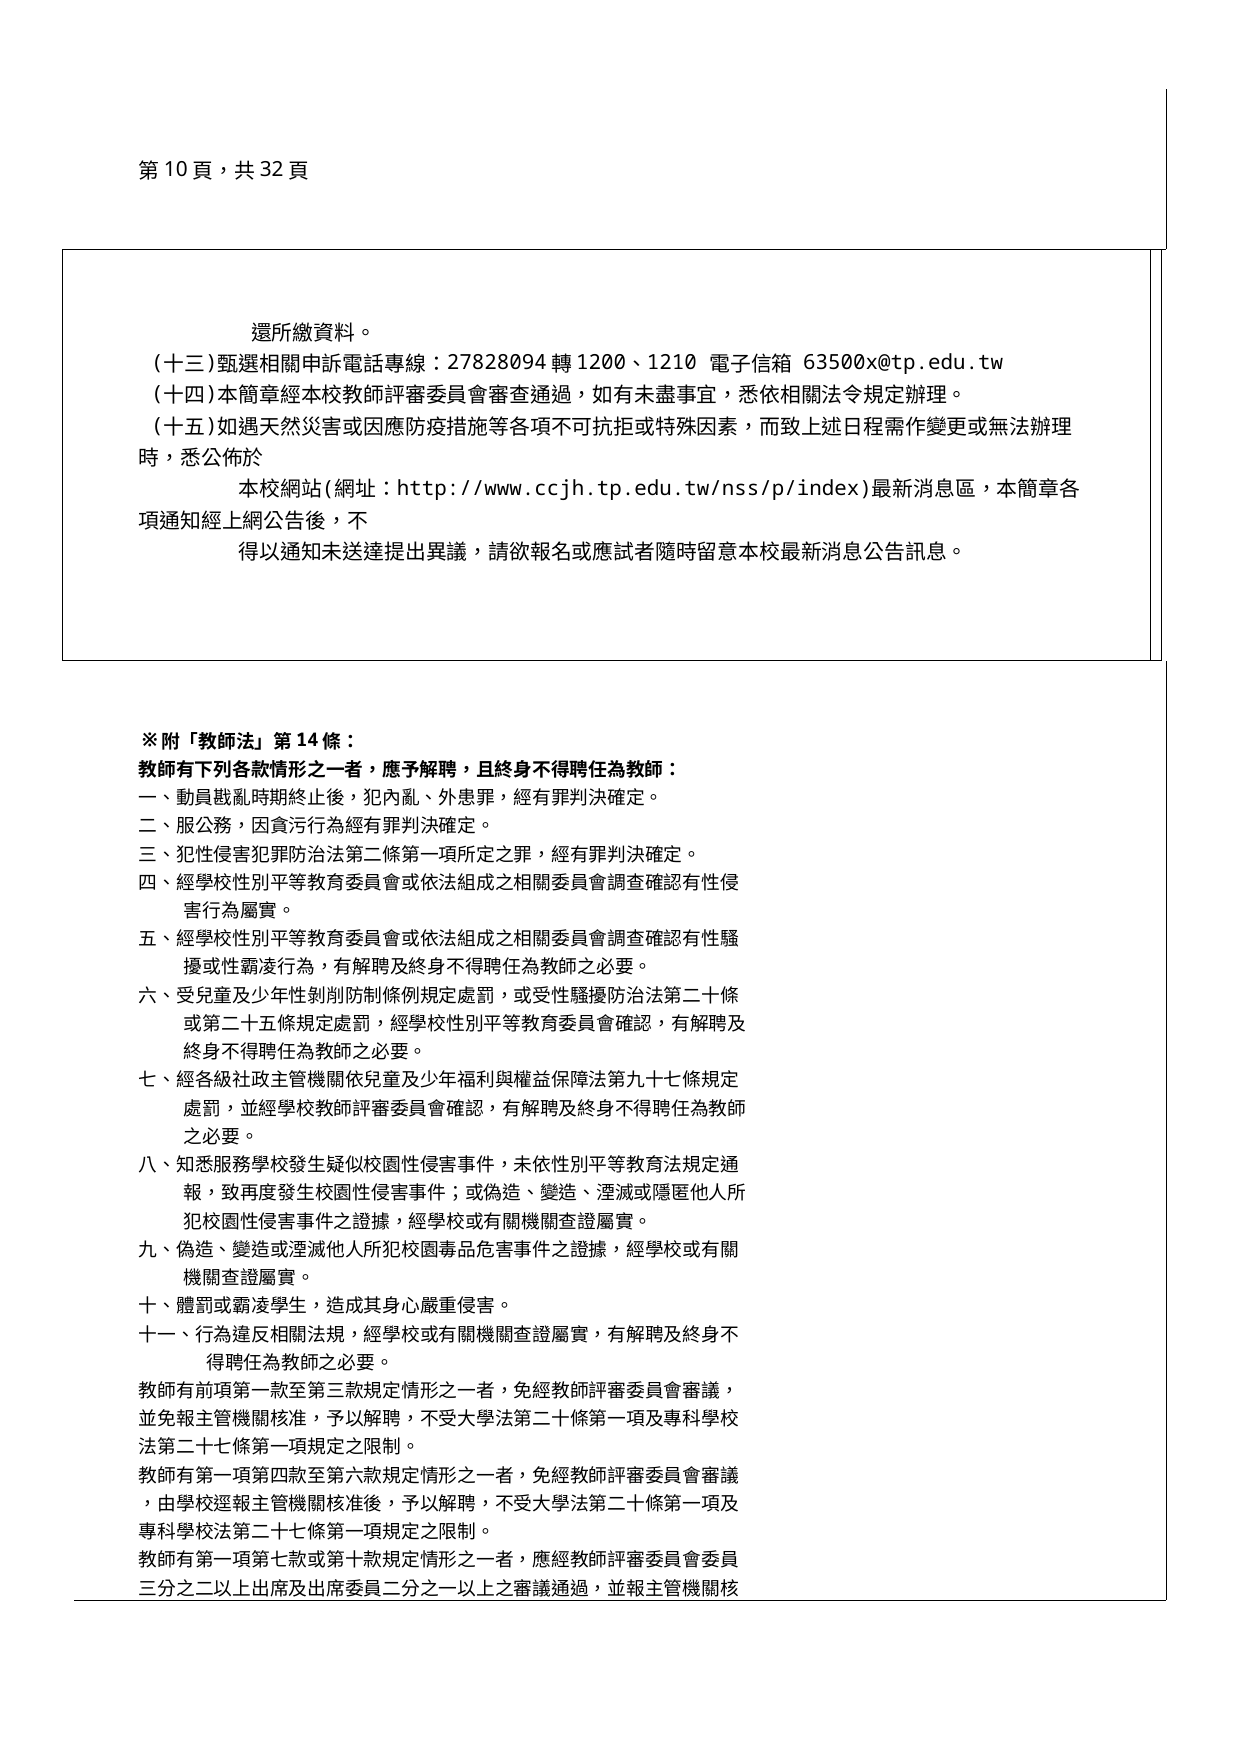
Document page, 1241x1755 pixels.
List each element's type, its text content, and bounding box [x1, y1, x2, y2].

text ※附「教師法」第14條： [74, 661, 1166, 753]
table_header 還所繳資料。 (十三)甄選相關申訴電話專線：27828094轉1200、1210 電子信箱 63500x@tp.edu.tw (十四)本簡章經本校教師評審委員會審查通過，如有未盡事宜，悉依相關法令規定辦理。 (十五)如遇天然災害或因應防疫措施等各項不可抗拒或特殊因素，而致上述日程需作變更或無法辦理時，悉公佈於 本校網站(網址：http://www.ccjh.tp.edu.tw/nss/p/index)最新消息區，本簡章各項通知經上網公告後，不 得以通知未送達提出異議，請欲報名或應試者隨時留意本校最新消息公告訊息。 [63, 250, 1150, 660]
text 教師有下列各款情形之一者，應予解聘，且終身不得聘任為教師： [74, 753, 1166, 782]
text 一、動員戡亂時期終止後，犯內亂、外患罪，經有罪判決確定。 二、服公務，因貪污行為經有罪判決確定。 三、犯性侵害犯罪防治法第二條第一項所定之罪，經有罪判決確定。 四、經學校性別平等教育委員會或依法組成之相關委員會調查確認有性侵 害行為屬實。 五、經學校性別平等教育委員會或依法組成之相關委員會調查確認有性騷 擾或性霸凌行為，有解聘及終身不得聘任為教師之必要。 六、受兒童及少年性剝削防制條例規定處罰，或受性騷擾防治法第二十條 或第二十五條規定處罰，經學校性別平等教育委員會確認，有解聘及 終身不得聘任為教師之必要。 七、經各級社政主管機關依兒童及少年福利與權益保障法第九十七條規定 處罰，並經學校教師評審委員會確認，有解聘及終身不得聘任為教師 之必要。 八、知悉服務學校發生疑似校園性侵害事件，未依性別平等教育法規定通 報，致再度發生校園性侵害事件；或偽造、變造、湮滅或隱匿他人所 犯校園性侵害事件之證據，經學校或有關機關查證屬實。 九、偽造、變造或湮滅他人所犯校園毒品危害事件之證據，經學校或有關 機關查證屬實。 十、體罰或霸凌學生，造成其身心嚴重侵害。 十一、行為違反相關法規，經學校或有關機關查證屬實，有解聘及終身不 得聘任為教師之必要。 教師有前項第一款至第三款規定情形之一者，免經教師評審委員會審議， 並免報主管機關核准，予以解聘，不受大學法第二十條第一項及專科學校 法第二十七條第一項規定之限制。 教師有第一項第四款至第六款規定情形之一者，免經教師評審委員會審議 ，由學校逕報主管機關核准後，予以解聘，不受大學法第二十條第一項及 專科學校法第二十七條第一項規定之限制。 教師有第一項第七款或第十款規定情形之一者，應經教師評審委員會委員 三分之二以上出席及出席委員二分之一以上之審議通過，並報主管機關核 [74, 782, 1166, 1600]
